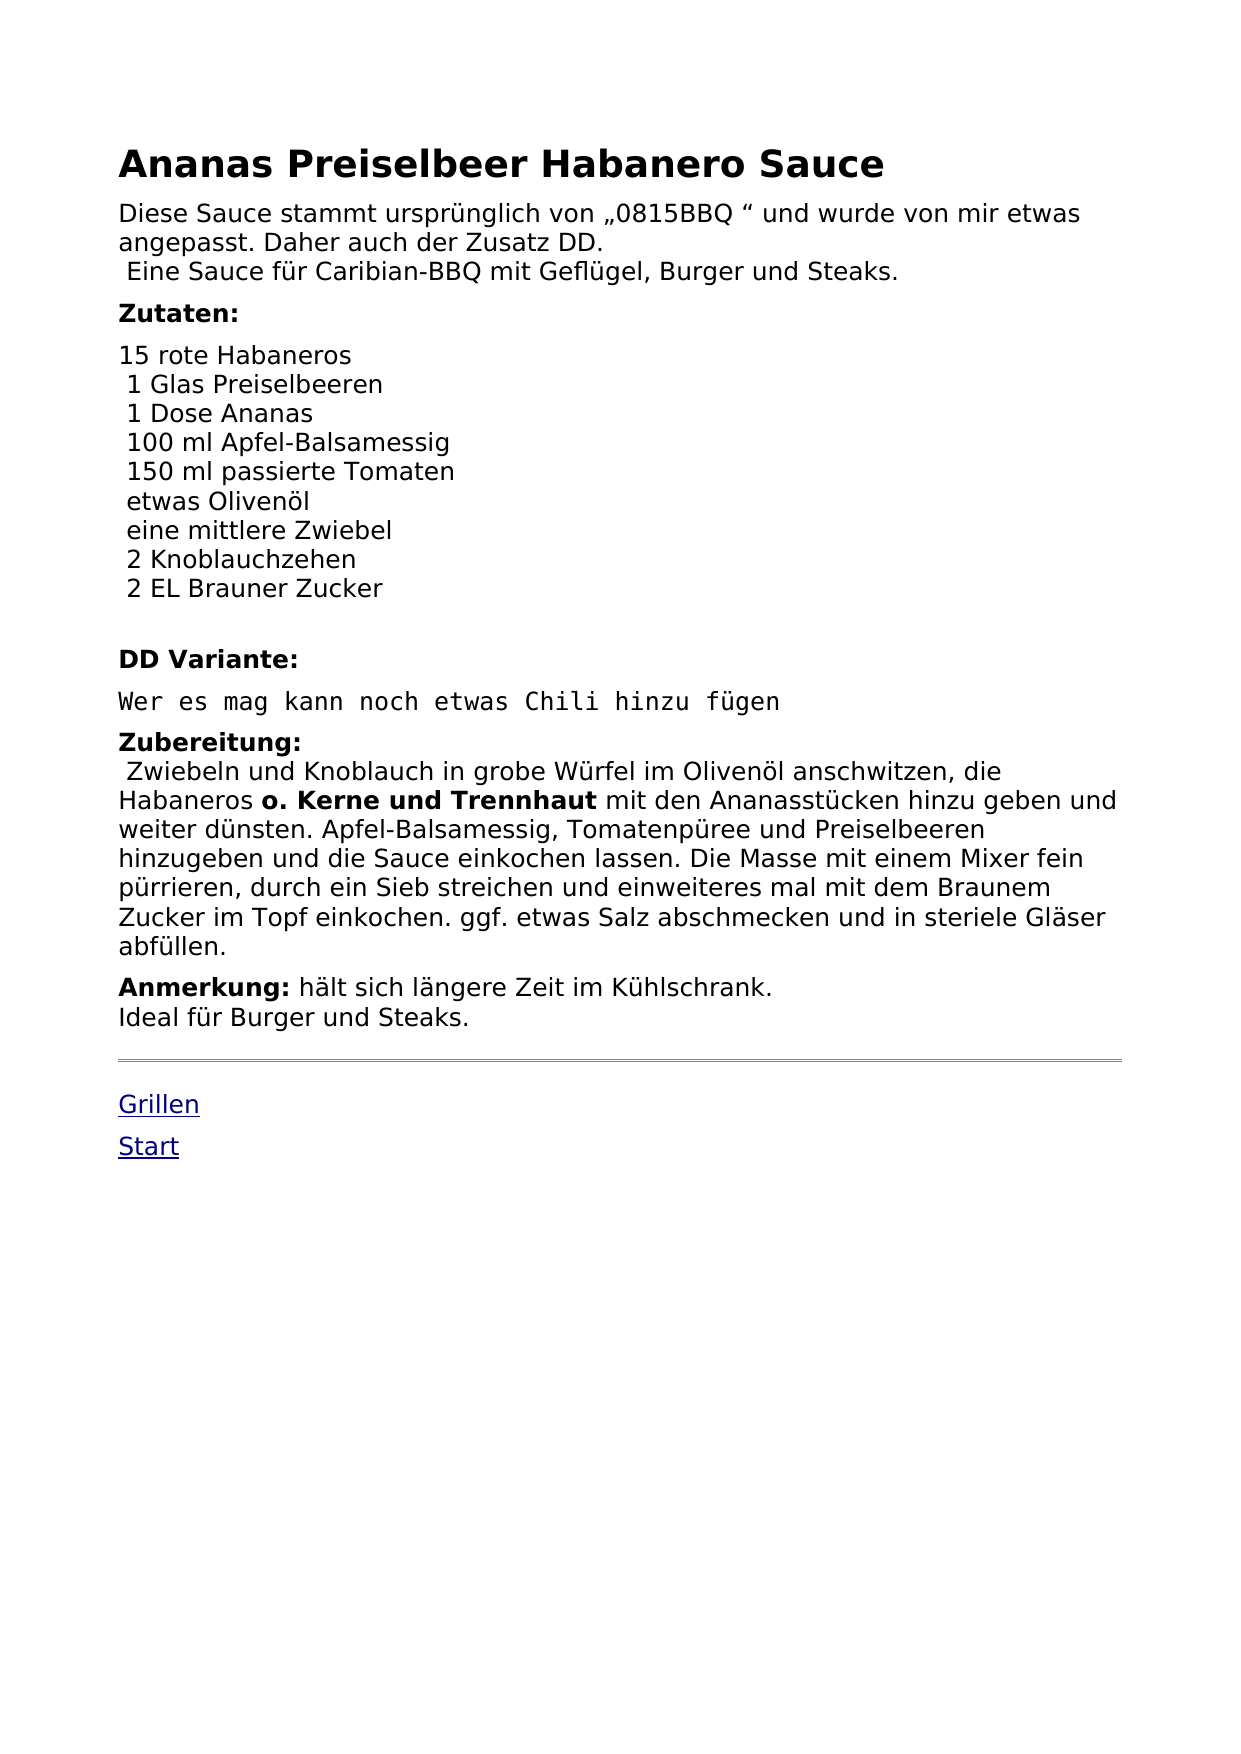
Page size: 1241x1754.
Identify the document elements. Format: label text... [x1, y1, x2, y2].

text DD Variante: [118, 645, 1122, 674]
text Grillen [118, 1091, 1122, 1120]
text Diese Sauce stammt ursprünglich von „0815BBQ “ und wurde von mir etwas angepasst. Daher auch der Zusatz DD. Eine Sauce für Caribian-BBQ mit Geflügel, Burger und Steaks. [118, 199, 1122, 287]
text Wer es mag kann noch etwas Chili hinzu fügen [118, 687, 1122, 716]
subtitle Ananas Preiselbeer Habanero Sauce [118, 143, 1122, 187]
text 15 rote Habaneros 1 Glas Preiselbeeren 1 Dose Ananas 100 ml Apfel-Balsamessig 150 ml passierte Tomaten etwas Olivenöl eine mittlere Zwiebel 2 Knoblauchzehen 2 EL Brauner Zucker [118, 341, 1122, 633]
text Zutaten: [118, 299, 1122, 328]
text Start [118, 1132, 1122, 1162]
text Anmerkung: hält sich längere Zeit im Kühlschrank. Ideal für Burger und Steaks. [118, 973, 1122, 1032]
text Zubereitung: Zwiebeln und Knoblauch in grobe Würfel im Olivenöl anschwitzen, die Habaneros o. Kerne und Trennhaut mit den Ananasstücken hinzu geben und weiter dünsten. Apfel-Balsamessig, Tomatenpüree und Preiselbeeren hinzugeben und die Sauce einkochen lassen. Die Masse mit einem Mixer fein pürrieren, durch ein Sieb streichen und einweiteres mal mit dem Braunem Zucker im Topf einkochen. ggf. etwas Salz abschmecken und in steriele Gläser abfüllen. [118, 728, 1122, 961]
